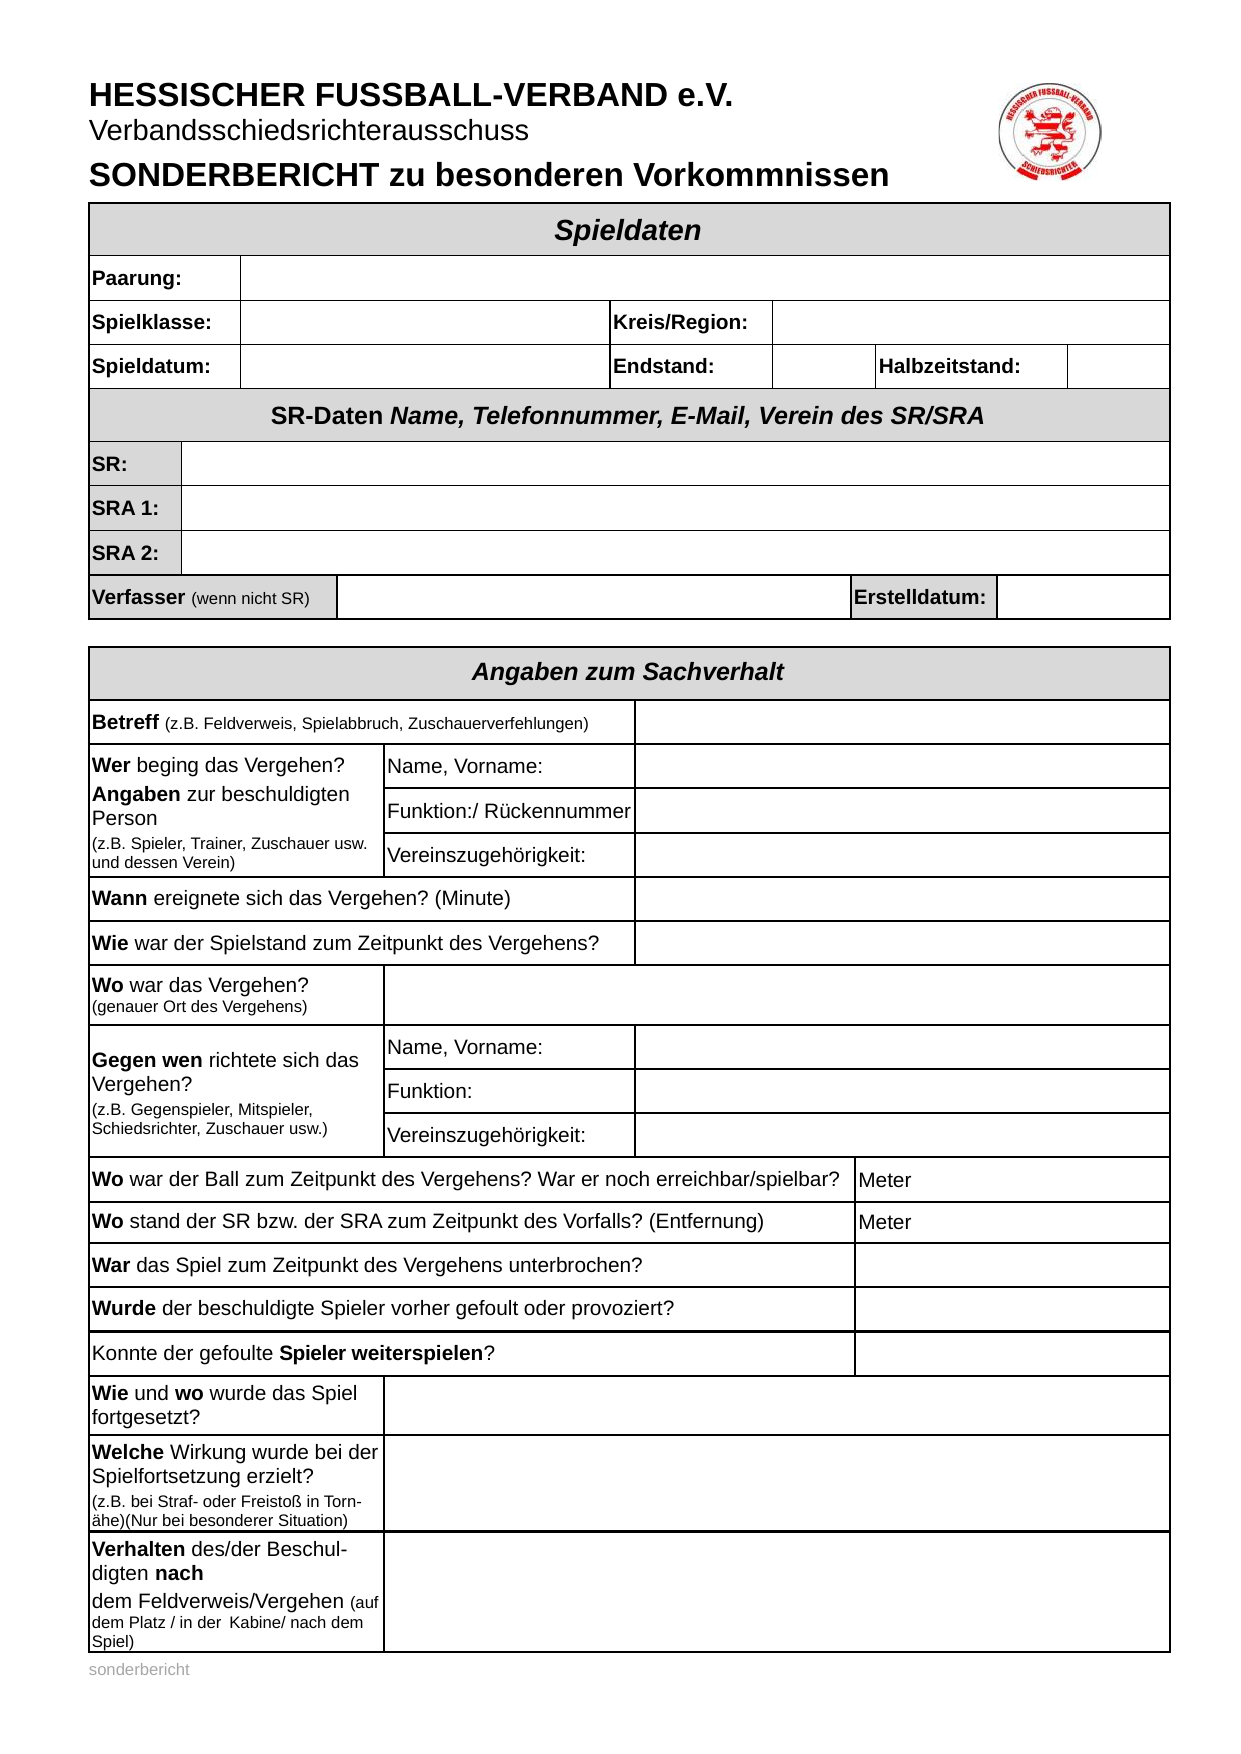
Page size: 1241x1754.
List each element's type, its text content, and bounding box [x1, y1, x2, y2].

table_cell Funktion: [385, 1070, 634, 1112]
table_cell Endstand: [611, 345, 772, 388]
table_cell Wurde der beschuldigte Spieler vorher gefoult oder provoziert? [90, 1288, 854, 1330]
table_cell [241, 256, 1169, 299]
table_cell Meter [856, 1158, 995, 1201]
table_cell [182, 442, 1169, 485]
table_cell [636, 834, 1169, 876]
table_cell Wer beging das Vergehen? Angaben zur beschuldigten Person (z.B. Spieler, Trainer, Zuschauer usw. und dessen Verein) [90, 745, 383, 876]
table_cell [856, 1288, 873, 1330]
table_cell SRA 1: [90, 486, 181, 530]
table_cell Betreff (z.B. Feldverweis, Spielabbruch, Zuschauerverfehlungen) [90, 701, 634, 743]
table_cell Wo war das Vergehen? (genauer Ort des Vergehens) [90, 966, 383, 1023]
table_cell War das Spiel zum Zeitpunkt des Vergehens unterbrochen? [90, 1244, 854, 1286]
table_cell [636, 1026, 1169, 1068]
table_cell Spielklasse: [90, 301, 240, 344]
table_cell Meter [856, 1203, 995, 1242]
table_cell [773, 301, 1169, 344]
table_cell [773, 345, 875, 388]
table_cell [241, 301, 609, 344]
table_cell Konnte der gefoulte Spieler weiterspielen? [90, 1333, 854, 1374]
text Verbandsschiedsrichterausschuss [89, 113, 967, 147]
table_cell Verfasser (wenn nicht SR) [90, 576, 336, 618]
table_cell Wo stand der SR bzw. der SRA zum Zeitpunkt des Vorfalls? (Entfernung) [90, 1203, 854, 1242]
table_cell [636, 1114, 1169, 1156]
table_cell [856, 1333, 873, 1374]
table_cell [385, 966, 1169, 1023]
table_cell Vereinszugehörigkeit: [385, 834, 634, 876]
table_cell [636, 878, 1169, 920]
table_cell Gegen wen richtete sich das Vergehen? (z.B. Gegenspieler, Mitspieler, Schiedsrichter, Zuschauer usw.) [90, 1026, 383, 1156]
text HESSISCHER FUSSBALL-VERBAND e.V. [89, 74, 1152, 197]
table_cell Name, Vorname: [385, 1026, 634, 1068]
table_cell Kreis/Region: [611, 301, 772, 344]
table_cell [1068, 345, 1169, 388]
table_cell [385, 1533, 1169, 1651]
table_cell Welche Wirkung wurde bei der Spielfortsetzung erzielt? (z.B. bei Straf- oder Freistoß in Torn-ähe)(Nur bei besonderer Situation) [90, 1436, 383, 1530]
table_cell Verhalten des/der Beschul-digten nach dem Feldverweis/Vergehen (auf dem Platz / in der Kabine/ nach dem Spiel) [90, 1533, 383, 1651]
table_cell [1065, 1333, 1169, 1374]
table_cell Wann ereignete sich das Vergehen? (Minute) [90, 878, 634, 920]
table_cell [1065, 1203, 1169, 1242]
table_cell SR: [90, 442, 181, 485]
table_header Spieldaten [90, 204, 1169, 255]
table_cell Name, Vorname: [385, 745, 634, 787]
table_cell [1065, 1244, 1169, 1286]
table_cell [1065, 1288, 1169, 1330]
table_header Angaben zum Sachverhalt [90, 648, 1169, 699]
table_cell SRA 2: [90, 531, 181, 574]
table_cell Wo war der Ball zum Zeitpunkt des Vergehens? War er noch erreichbar/spielbar? [90, 1158, 854, 1201]
table_cell [636, 789, 1169, 832]
table_cell [636, 922, 1169, 964]
table_cell [873, 1244, 1065, 1286]
table_cell Funktion:/ Rückennummer [385, 789, 634, 832]
table_cell [636, 1070, 1169, 1112]
table_cell [338, 576, 850, 618]
text SONDERBERICHT zu besonderen Vorkommnissen [89, 155, 967, 194]
table_cell [241, 345, 609, 388]
table_cell [182, 486, 1169, 530]
table_cell Wie und wo wurde das Spiel fortgesetzt? [90, 1377, 383, 1434]
text [1133, 113, 1152, 147]
table_cell [385, 1377, 1169, 1434]
table_cell Wie war der Spielstand zum Zeitpunkt des Vergehens? [90, 922, 634, 964]
table_cell [1065, 1158, 1169, 1201]
table_cell [995, 1158, 1065, 1201]
table_cell [998, 576, 1169, 618]
table_cell [636, 701, 1169, 743]
table_cell SR-Daten Name, Telefonnummer, E-Mail, Verein des SR/SRA [90, 389, 1169, 441]
table_cell Halbzeitstand: [876, 345, 1067, 388]
table_cell [856, 1244, 873, 1286]
table_cell [873, 1288, 1065, 1330]
table_cell [385, 1436, 1169, 1530]
table_cell [995, 1203, 1065, 1242]
table_cell Erstelldatum: [852, 576, 996, 618]
table_cell Spieldatum: [90, 345, 240, 388]
table_cell Paarung: [90, 256, 240, 299]
table_cell [182, 531, 1169, 574]
table_cell [636, 745, 1169, 787]
table_cell [873, 1333, 1065, 1374]
table_cell Vereinszugehörigkeit: [385, 1114, 634, 1156]
